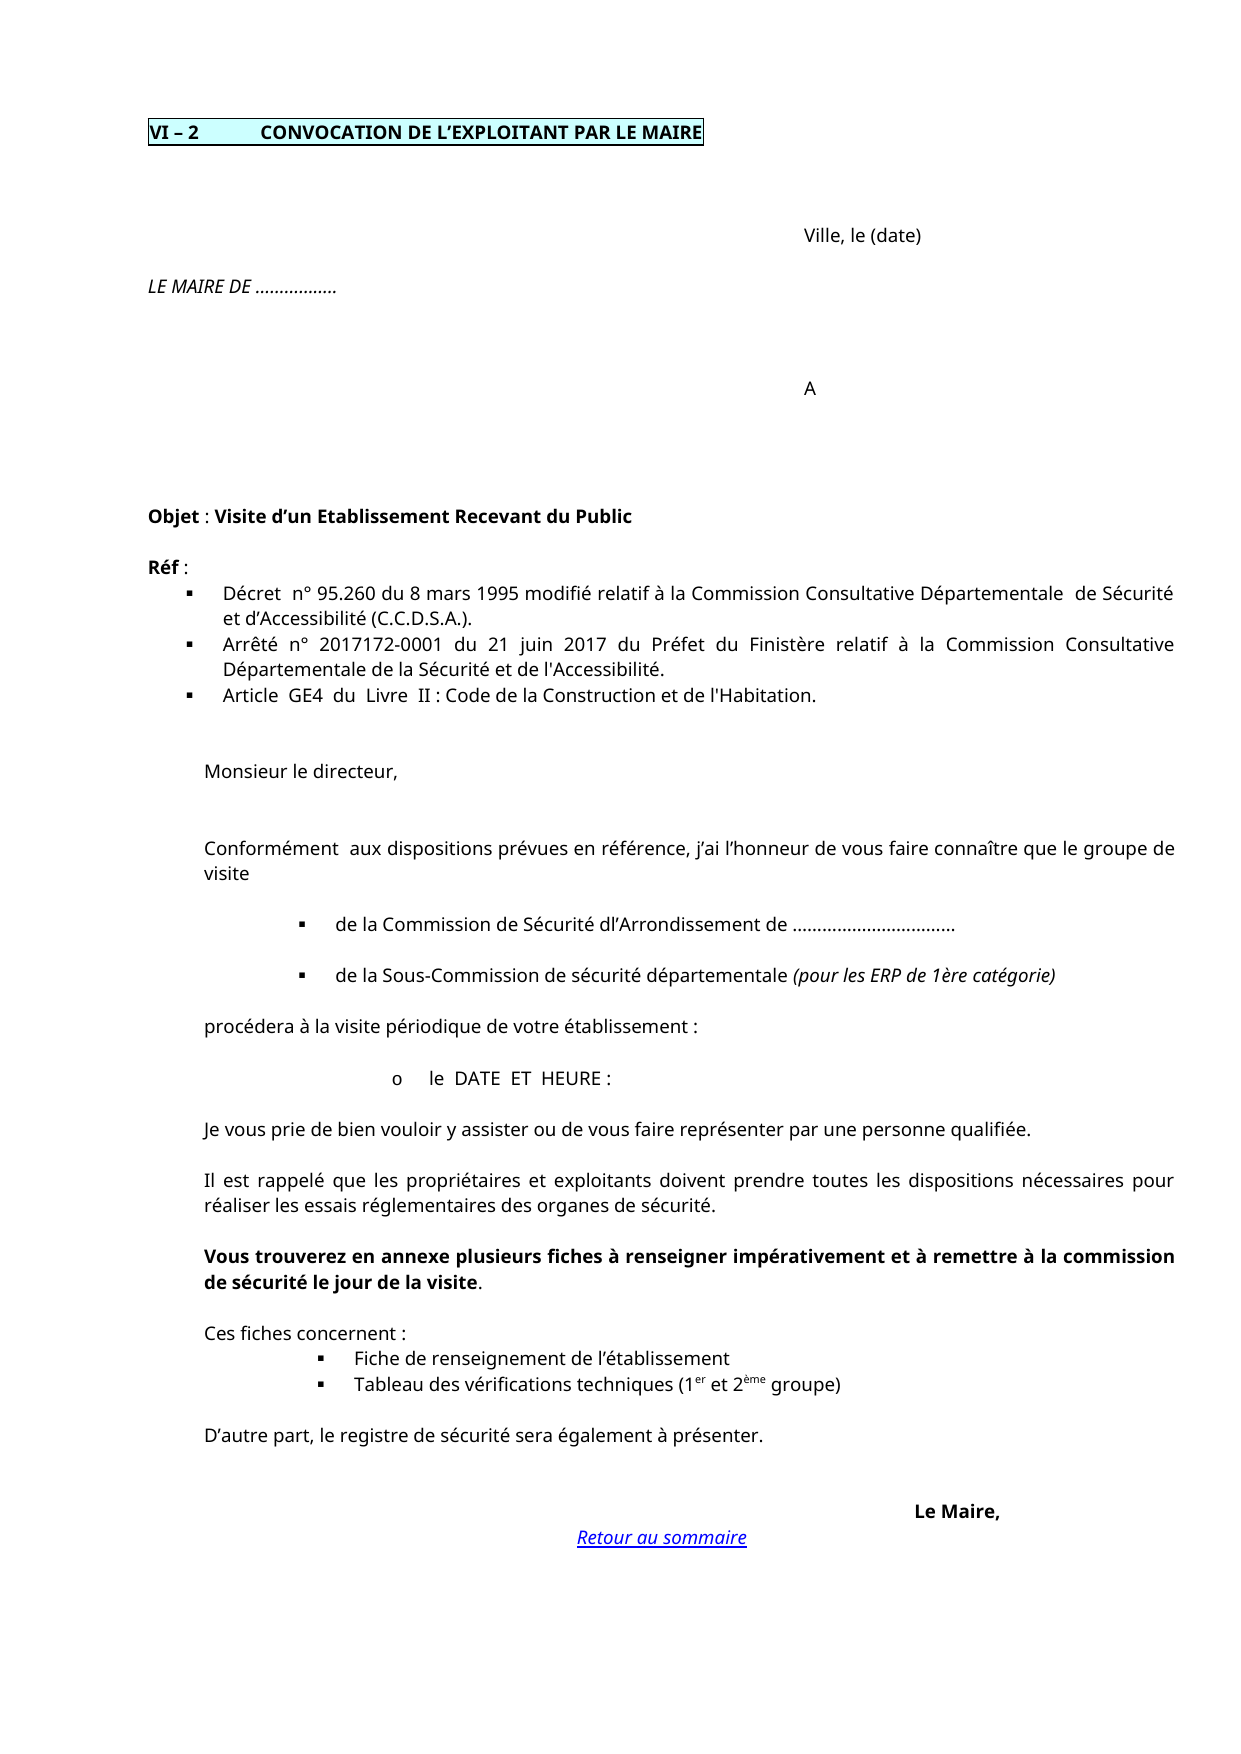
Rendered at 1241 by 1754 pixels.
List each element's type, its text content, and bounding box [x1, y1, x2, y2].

text procédera à la visite périodique de votre établissement : [204, 1014, 1176, 1039]
text Retour au sommaire [148, 1524, 1176, 1550]
text D’autre part, le registre de sécurité sera également à présenter. [204, 1422, 1176, 1448]
list Tableau des vérifications techniques (1er et 2ème groupe) [316, 1371, 1176, 1397]
list Décret n° 95.260 du 8 mars 1995 modifié relatif à la Commission Consultative Départementale de Sécurité et d’Accessibilité (C.C.D.S.A.). [185, 580, 1176, 631]
text [704, 117, 1176, 146]
list de la Sous-Commission de sécurité départementale (pour les ERP de 1ère catégorie) [298, 963, 1176, 988]
text Il est rappelé que les propriétaires et exploitants doivent prendre toutes les dispositions nécessaires pour réaliser les essais réglementaires des organes de sécurité. [204, 1167, 1176, 1218]
text Vous trouverez en annexe plusieurs fiches à renseigner impérativement et à remettre à la commission de sécurité le jour de la visite. [204, 1244, 1176, 1295]
table_cell [1085, 89, 1176, 117]
text Ville, le (date) [148, 223, 1176, 248]
table_cell [140, 89, 1085, 117]
text Le Maire, [148, 1499, 1176, 1524]
text Réf : [148, 554, 1176, 580]
text Conformément aux dispositions prévues en référence, j’ai l’honneur de vous faire connaître que le groupe de visite [204, 835, 1176, 886]
text Ces fiches concernent : [204, 1320, 1176, 1346]
subtitle LE MAIRE DE …………….. [148, 274, 1176, 299]
text Monsieur le directeur, [204, 758, 1176, 784]
list Arrêté n° 2017172-0001 du 21 juin 2017 du Préfet du Finistère relatif à la Commission Consultative Départementale de la Sécurité et de l'Accessibilité. [185, 631, 1176, 682]
list le DATE ET HEURE : [391, 1065, 1176, 1091]
list de la Commission de Sécurité dl’Arrondissement de …………………………… [298, 912, 1176, 937]
list Article GE4 du Livre II : Code de la Construction et de l'Habitation. [185, 682, 1176, 707]
text A [148, 376, 1176, 401]
text Objet : Visite d’un Etablissement Recevant du Public [148, 503, 1176, 529]
text Je vous prie de bien vouloir y assister ou de vous faire représenter par une personne qualifiée. [204, 1116, 1176, 1142]
text VI – 2 CONVOCATION DE L’EXPLOITANT PAR LE MAIRE [149, 119, 703, 144]
list Fiche de renseignement de l’établissement [316, 1346, 1176, 1371]
